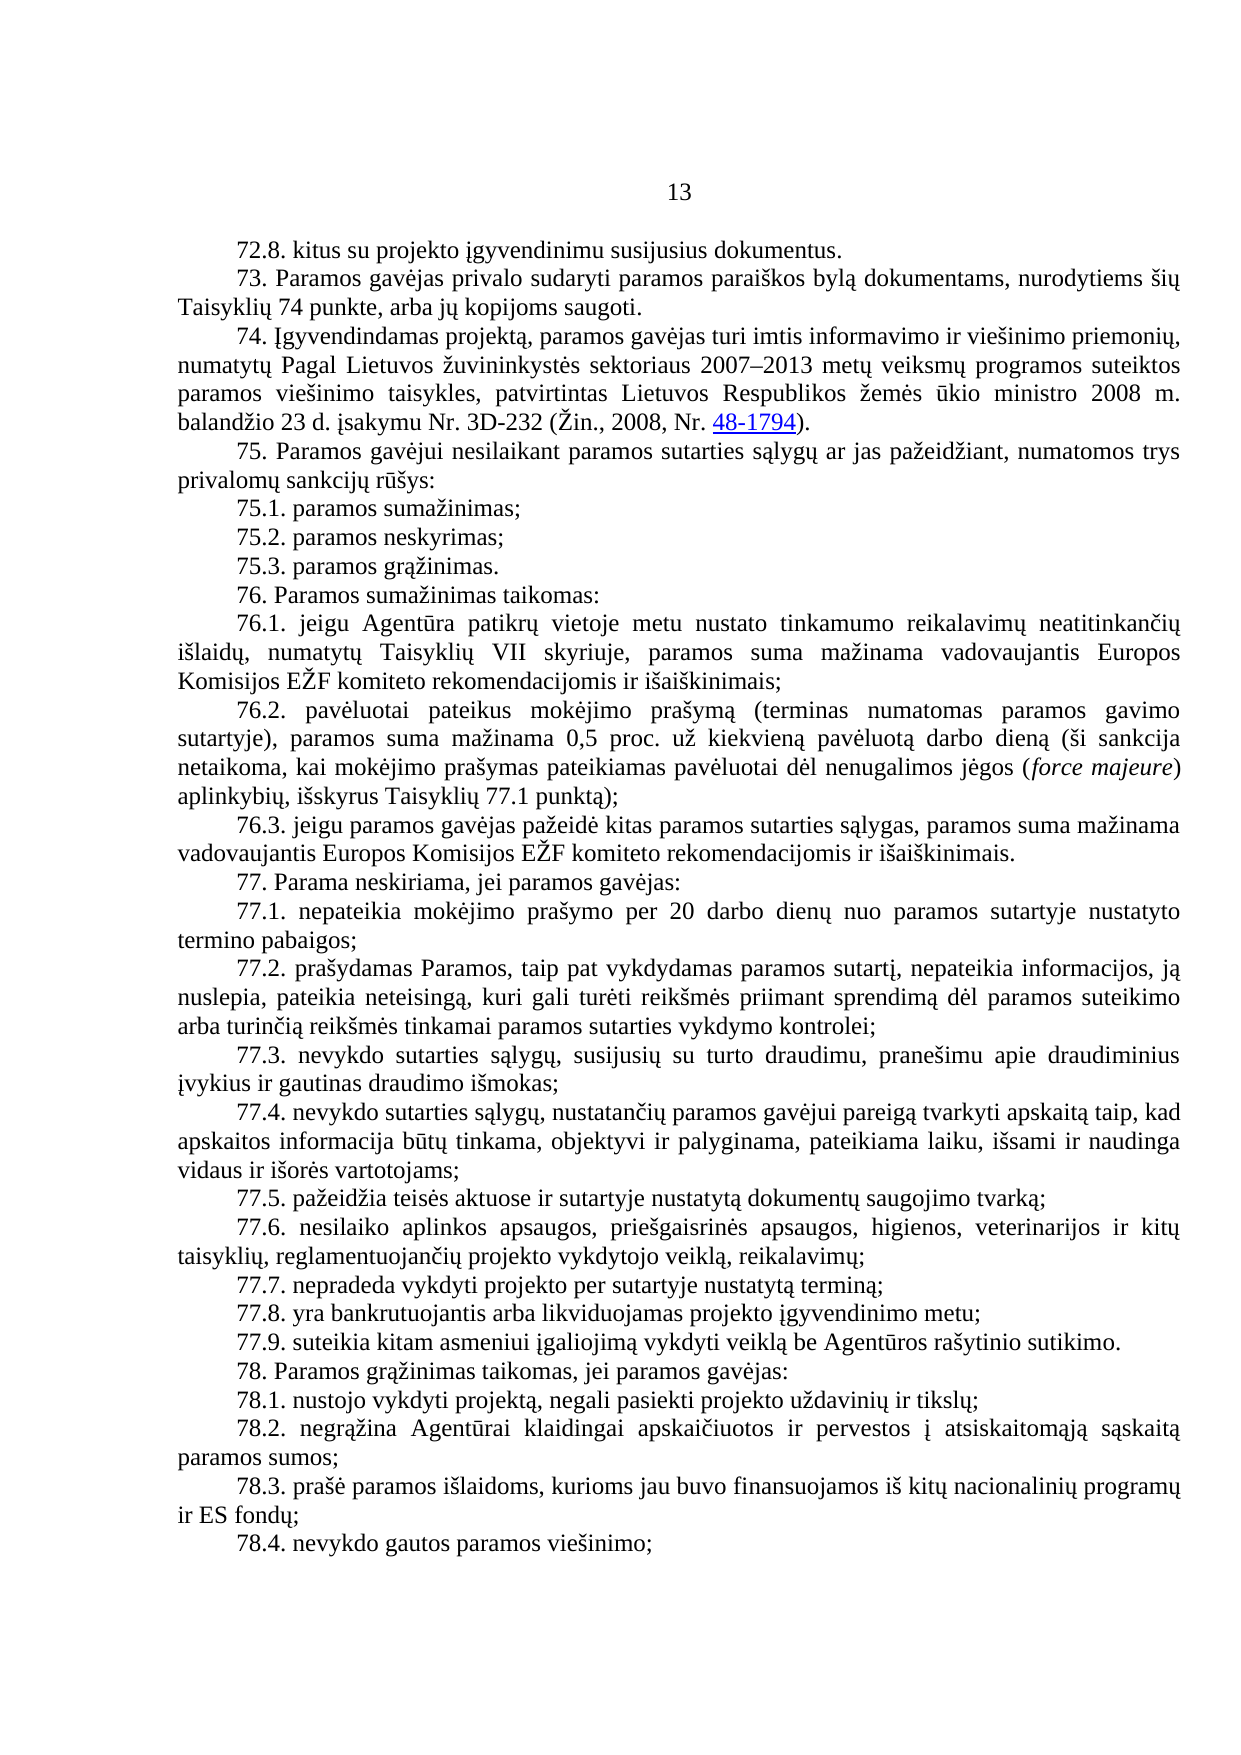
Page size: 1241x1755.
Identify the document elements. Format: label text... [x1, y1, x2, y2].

text 76. Paramos sumažinimas taikomas: [177, 580, 1181, 608]
text 75. Paramos gavėjui nesilaikant paramos sutarties sąlygų ar jas pažeidžiant, numatomos trys privalomų sankcijų rūšys: [177, 436, 1181, 493]
text 78.3. prašė paramos išlaidoms, kurioms jau buvo finansuojamos iš kitų nacionalinių programų ir ES fondų; [177, 1471, 1181, 1528]
text 77.1. nepateikia mokėjimo prašymo per 20 darbo dienų nuo paramos sutartyje nustatyto termino pabaigos; [177, 896, 1181, 953]
text 77.6. nesilaiko aplinkos apsaugos, priešgaisrinės apsaugos, higienos, veterinarijos ir kitų taisyklių, reglamentuojančių projekto vykdytojo veiklą, reikalavimų; [177, 1212, 1181, 1270]
text 76.2. pavėluotai pateikus mokėjimo prašymą (terminas numatomas paramos gavimo sutartyje), paramos suma mažinama 0,5 proc. už kiekvieną pavėluotą darbo dieną (ši sankcija netaikoma, kai mokėjimo prašymas pateikiamas pavėluotai dėl nenugalimos jėgos (force majeure) aplinkybių, išskyrus Taisyklių 77.1 punktą); [177, 695, 1181, 810]
text 75.2. paramos neskyrimas; [177, 522, 1181, 551]
text 77.4. nevykdo sutarties sąlygų, nustatančių paramos gavėjui pareigą tvarkyti apskaitą taip, kad apskaitos informacija būtų tinkama, objektyvi ir palyginama, pateikiama laiku, išsami ir naudinga vidaus ir išorės vartotojams; [177, 1097, 1181, 1183]
text 78.2. negrąžina Agentūrai klaidingai apskaičiuotos ir pervestos į atsiskaitomąją sąskaitą paramos sumos; [177, 1413, 1181, 1471]
text 77.5. pažeidžia teisės aktuose ir sutartyje nustatytą dokumentų saugojimo tvarką; [177, 1183, 1181, 1212]
text 77. Parama neskiriama, jei paramos gavėjas: [177, 867, 1181, 896]
text 77.3. nevykdo sutarties sąlygų, susijusių su turto draudimu, pranešimu apie draudiminius įvykius ir gautinas draudimo išmokas; [177, 1040, 1181, 1097]
text 78.1. nustojo vykdyti projektą, negali pasiekti projekto uždavinių ir tikslų; [177, 1385, 1181, 1413]
text 77.9. suteikia kitam asmeniui įgaliojimą vykdyti veiklą be Agentūros rašytinio sutikimo. [177, 1327, 1181, 1356]
text 75.3. paramos grąžinimas. [177, 551, 1181, 580]
text 76.1. jeigu Agentūra patikrų vietoje metu nustato tinkamumo reikalavimų neatitinkančių išlaidų, numatytų Taisyklių VII skyriuje, paramos suma mažinama vadovaujantis Europos Komisijos EŽF komiteto rekomendacijomis ir išaiškinimais; [177, 608, 1181, 695]
text 72.8. kitus su projekto įgyvendinimu susijusius dokumentus. [177, 235, 1181, 263]
text 77.7. nepradeda vykdyti projekto per sutartyje nustatytą terminą; [177, 1270, 1181, 1298]
text 78.4. nevykdo gautos paramos viešinimo; [177, 1528, 1181, 1557]
text 74. Įgyvendindamas projektą, paramos gavėjas turi imtis informavimo ir viešinimo priemonių, numatytų Pagal Lietuvos žuvininkystės sektoriaus 2007–2013 metų veiksmų programos suteiktos paramos viešinimo taisykles, patvirtintas Lietuvos Respublikos žemės ūkio ministro 2008 m. balandžio 23 d. įsakymu Nr. 3D-232 (Žin., 2008, Nr. 48-1794). [177, 321, 1181, 436]
text 77.2. prašydamas Paramos, taip pat vykdydamas paramos sutartį, nepateikia informacijos, ją nuslepia, pateikia neteisingą, kuri gali turėti reikšmės priimant sprendimą dėl paramos suteikimo arba turinčią reikšmės tinkamai paramos sutarties vykdymo kontrolei; [177, 953, 1181, 1040]
text 77.8. yra bankrutuojantis arba likviduojamas projekto įgyvendinimo metu; [177, 1298, 1181, 1327]
text 78. Paramos grąžinimas taikomas, jei paramos gavėjas: [177, 1356, 1181, 1385]
text 75.1. paramos sumažinimas; [177, 493, 1181, 522]
text 76.3. jeigu paramos gavėjas pažeidė kitas paramos sutarties sąlygas, paramos suma mažinama vadovaujantis Europos Komisijos EŽF komiteto rekomendacijomis ir išaiškinimais. [177, 810, 1181, 867]
text 73. Paramos gavėjas privalo sudaryti paramos paraiškos bylą dokumentams, nurodytiems šių Taisyklių 74 punkte, arba jų kopijoms saugoti. [177, 263, 1181, 321]
